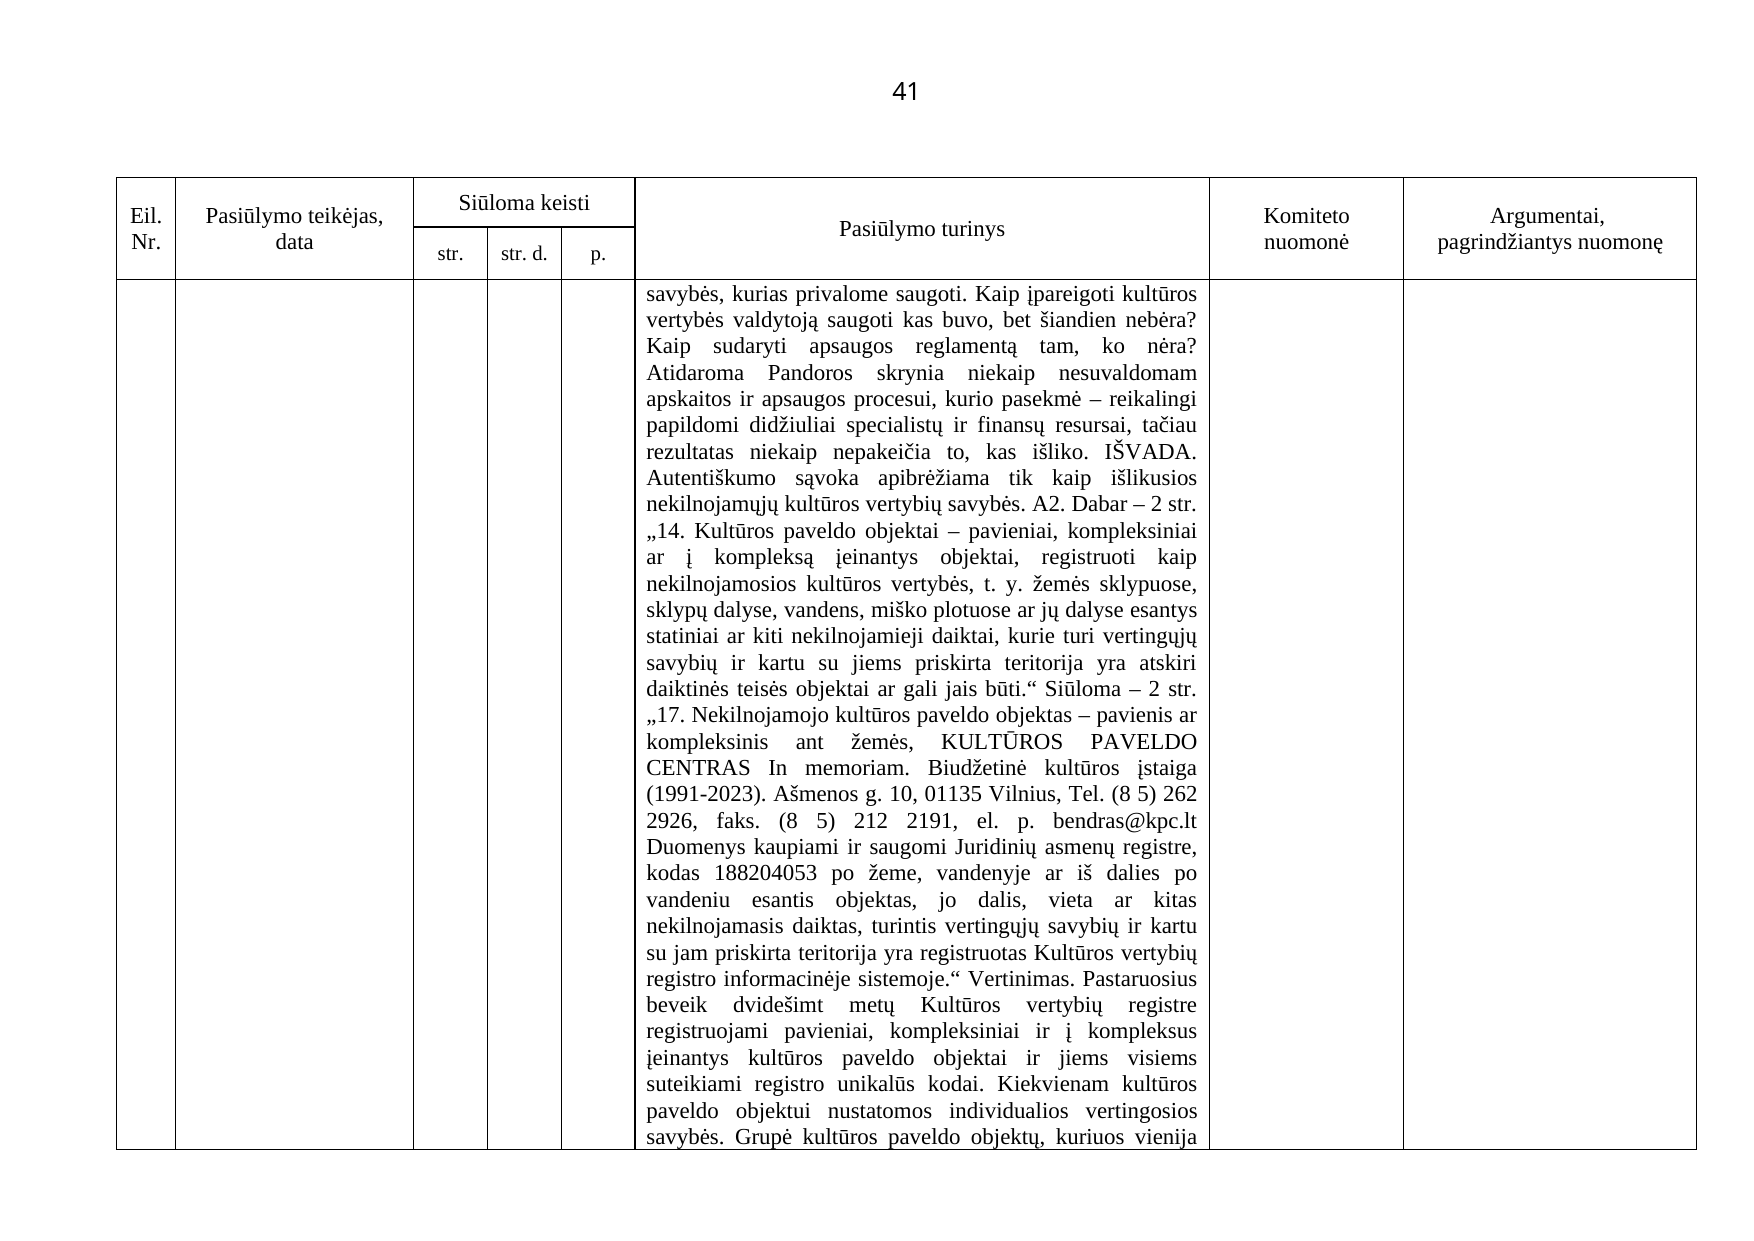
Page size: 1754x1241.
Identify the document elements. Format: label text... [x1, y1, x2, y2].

table_cell [1404, 280, 1696, 1149]
table_cell str. [414, 228, 487, 279]
table_cell [117, 280, 175, 1149]
table_header Pasiūlymo turinys [636, 178, 1209, 279]
table_cell savybės, kurias privalome saugoti. Kaip įpareigoti kultūros vertybės valdytoją saugoti kas buvo, bet šiandien nebėra? Kaip sudaryti apsaugos reglamentą tam, ko nėra? Atidaroma Pandoros skrynia niekaip nesuvaldomam apskaitos ir apsaugos procesui, kurio pasekmė – reikalingi papildomi didžiuliai specialistų ir finansų resursai, tačiau rezultatas niekaip nepakeičia to, kas išliko. IŠVADA. Autentiškumo sąvoka apibrėžiama tik kaip išlikusios nekilnojamųjų kultūros vertybių savybės. A2. Dabar – 2 str. „14. Kultūros paveldo objektai – pavieniai, kompleksiniai ar į kompleksą įeinantys objektai, registruoti kaip nekilnojamosios kultūros vertybės, t. y. žemės sklypuose, sklypų dalyse, vandens, miško plotuose ar jų dalyse esantys statiniai ar kiti nekilnojamieji daiktai, kurie turi vertingųjų savybių ir kartu su jiems priskirta teritorija yra atskiri daiktinės teisės objektai ar gali jais būti.“ Siūloma – 2 str. „17. Nekilnojamojo kultūros paveldo objektas – pavienis ar kompleksinis ant žemės, KULTŪROS PAVELDO CENTRAS In memoriam. Biudžetinė kultūros įstaiga (1991-2023). Ašmenos g. 10, 01135 Vilnius, Tel. (8 5) 262 2926, faks. (8 5) 212 2191, el. p. bendras@kpc.lt Duomenys kaupiami ir saugomi Juridinių asmenų registre, kodas 188204053 po žeme, vandenyje ar iš dalies po vandeniu esantis objektas, jo dalis, vieta ar kitas nekilnojamasis daiktas, turintis vertingųjų savybių ir kartu su jam priskirta teritorija yra registruotas Kultūros vertybių registro informacinėje sistemoje.“ Vertinimas. Pastaruosius beveik dvidešimt metų Kultūros vertybių registre registruojami pavieniai, kompleksiniai ir į kompleksus įeinantys kultūros paveldo objektai ir jiems visiems suteikiami registro unikalūs kodai. Kiekvienam kultūros paveldo objektui nustatomos individualios vertingosios savybės. Grupė kultūros paveldo objektų, kuriuos vienija [636, 280, 1209, 1149]
table_header Pasiūlymo teikėjas, data [176, 178, 413, 279]
table_cell [176, 280, 413, 1149]
table_header Argumentai, pagrindžiantys nuomonę [1404, 178, 1696, 279]
table_header Siūloma keisti [414, 178, 634, 226]
table_cell [562, 280, 634, 1149]
table_header Eil. Nr. [117, 178, 175, 279]
table_cell [488, 280, 561, 1149]
table_cell str. d. [488, 228, 561, 279]
table_cell [414, 280, 487, 1149]
table_cell p. [562, 228, 634, 279]
table_cell [1210, 280, 1403, 1149]
table_header Komiteto nuomonė [1210, 178, 1403, 279]
